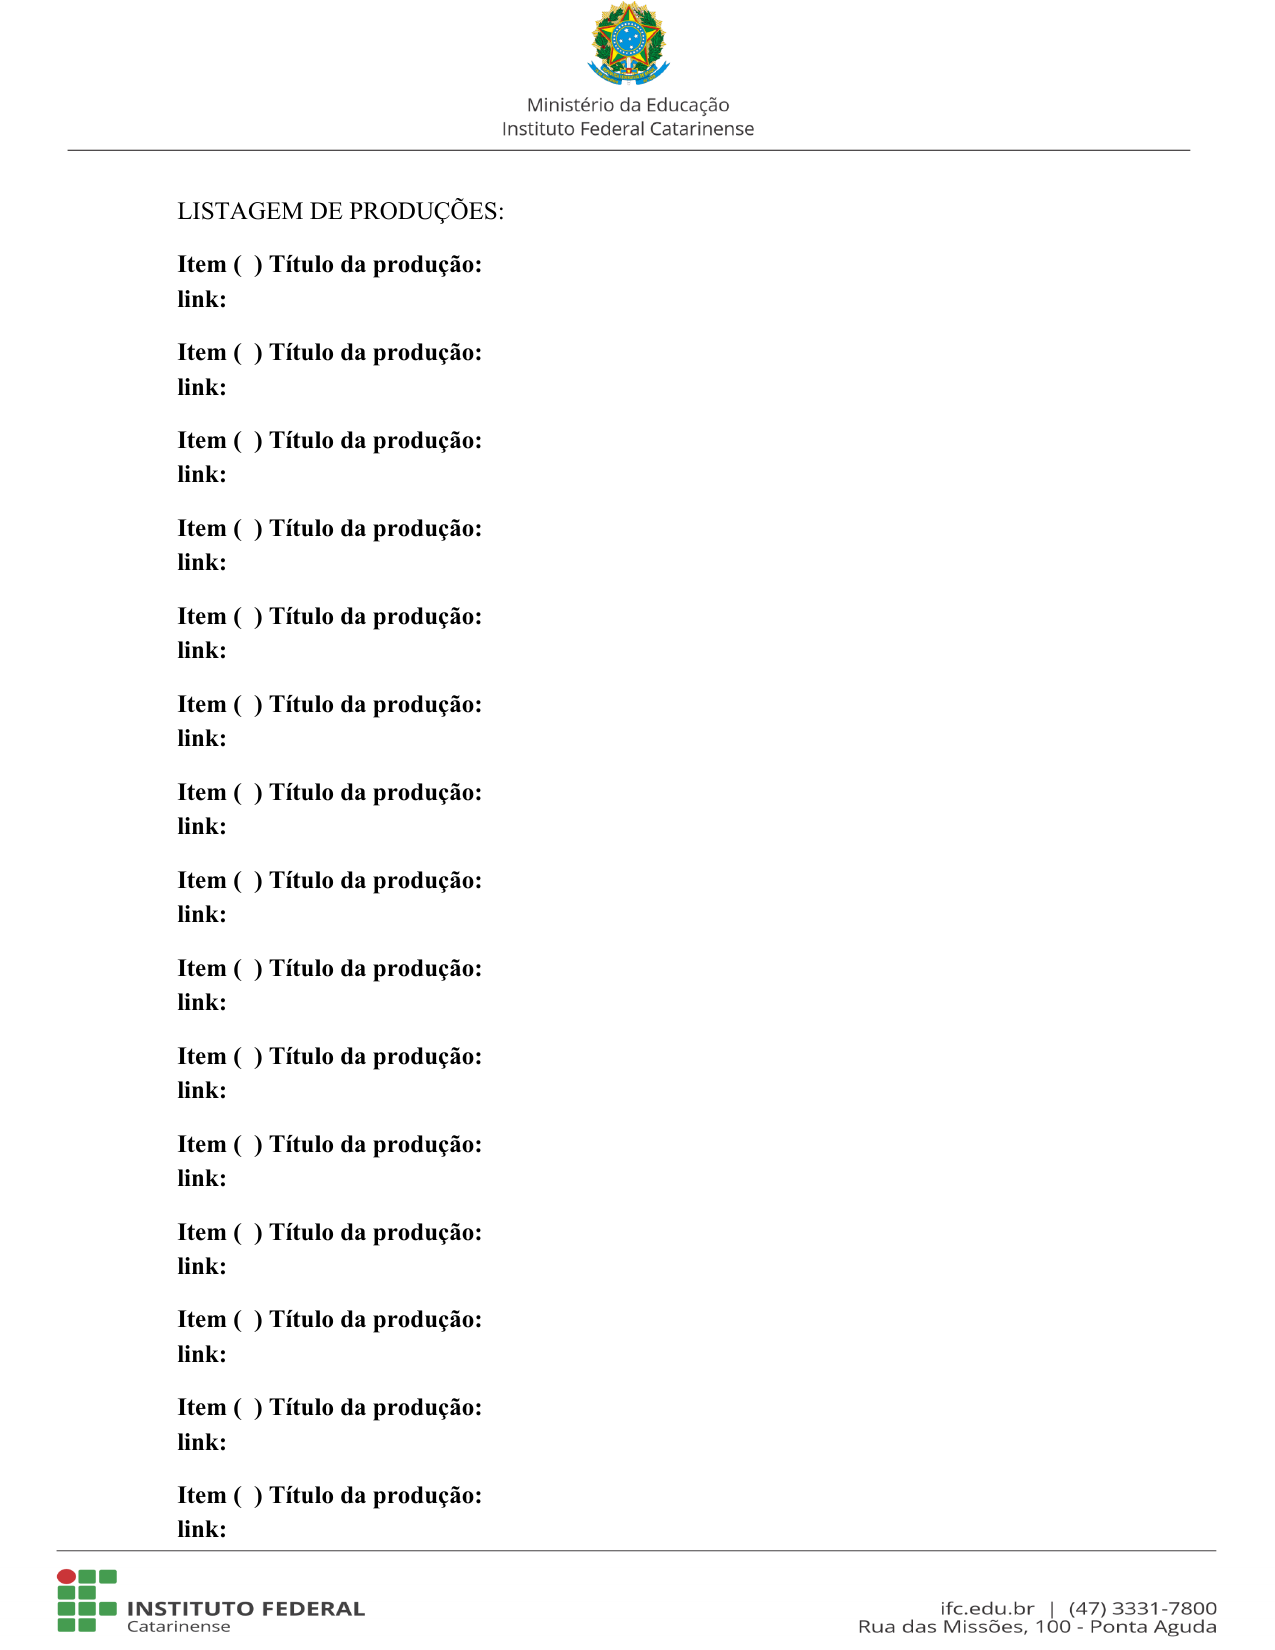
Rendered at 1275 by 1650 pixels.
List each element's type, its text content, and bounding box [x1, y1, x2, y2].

text Item ( ) Título da produção: [177, 425, 1121, 454]
text Item ( ) Título da produção: [177, 953, 1121, 982]
text link: [177, 1514, 1121, 1543]
picture [0, 1550, 1275, 1650]
text Item ( ) Título da produção: [177, 1041, 1121, 1069]
text Item ( ) Título da produção: [177, 689, 1121, 718]
text link: [177, 1075, 1121, 1104]
text link: [177, 547, 1121, 576]
text Item ( ) Título da produção: [177, 1304, 1121, 1333]
text Item ( ) Título da produção: [177, 513, 1121, 542]
text Item ( ) Título da produção: [177, 1392, 1121, 1421]
text link: [177, 1163, 1121, 1192]
text Item ( ) Título da produção: [177, 601, 1121, 630]
text link: [177, 635, 1121, 664]
text Item ( ) Título da produção: [177, 337, 1121, 366]
text link: [177, 811, 1121, 840]
text Item ( ) Título da produção: [177, 1129, 1121, 1157]
text link: [177, 899, 1121, 928]
text Item ( ) Título da produção: [177, 865, 1121, 894]
text link: [177, 1427, 1121, 1455]
text link: [177, 1251, 1121, 1279]
text LISTAGEM DE PRODUÇÕES: [177, 196, 1121, 224]
text link: [177, 372, 1121, 400]
text link: [177, 723, 1121, 752]
text Item ( ) Título da produção: [177, 1217, 1121, 1245]
text link: [177, 459, 1121, 488]
text Item ( ) Título da produção: [177, 777, 1121, 806]
picture [8, 1, 1249, 151]
text Item ( ) Título da produção: [177, 1480, 1121, 1509]
text link: [177, 1339, 1121, 1367]
text Item ( ) Título da produção: [177, 249, 1121, 278]
text link: [177, 284, 1121, 312]
text link: [177, 987, 1121, 1016]
